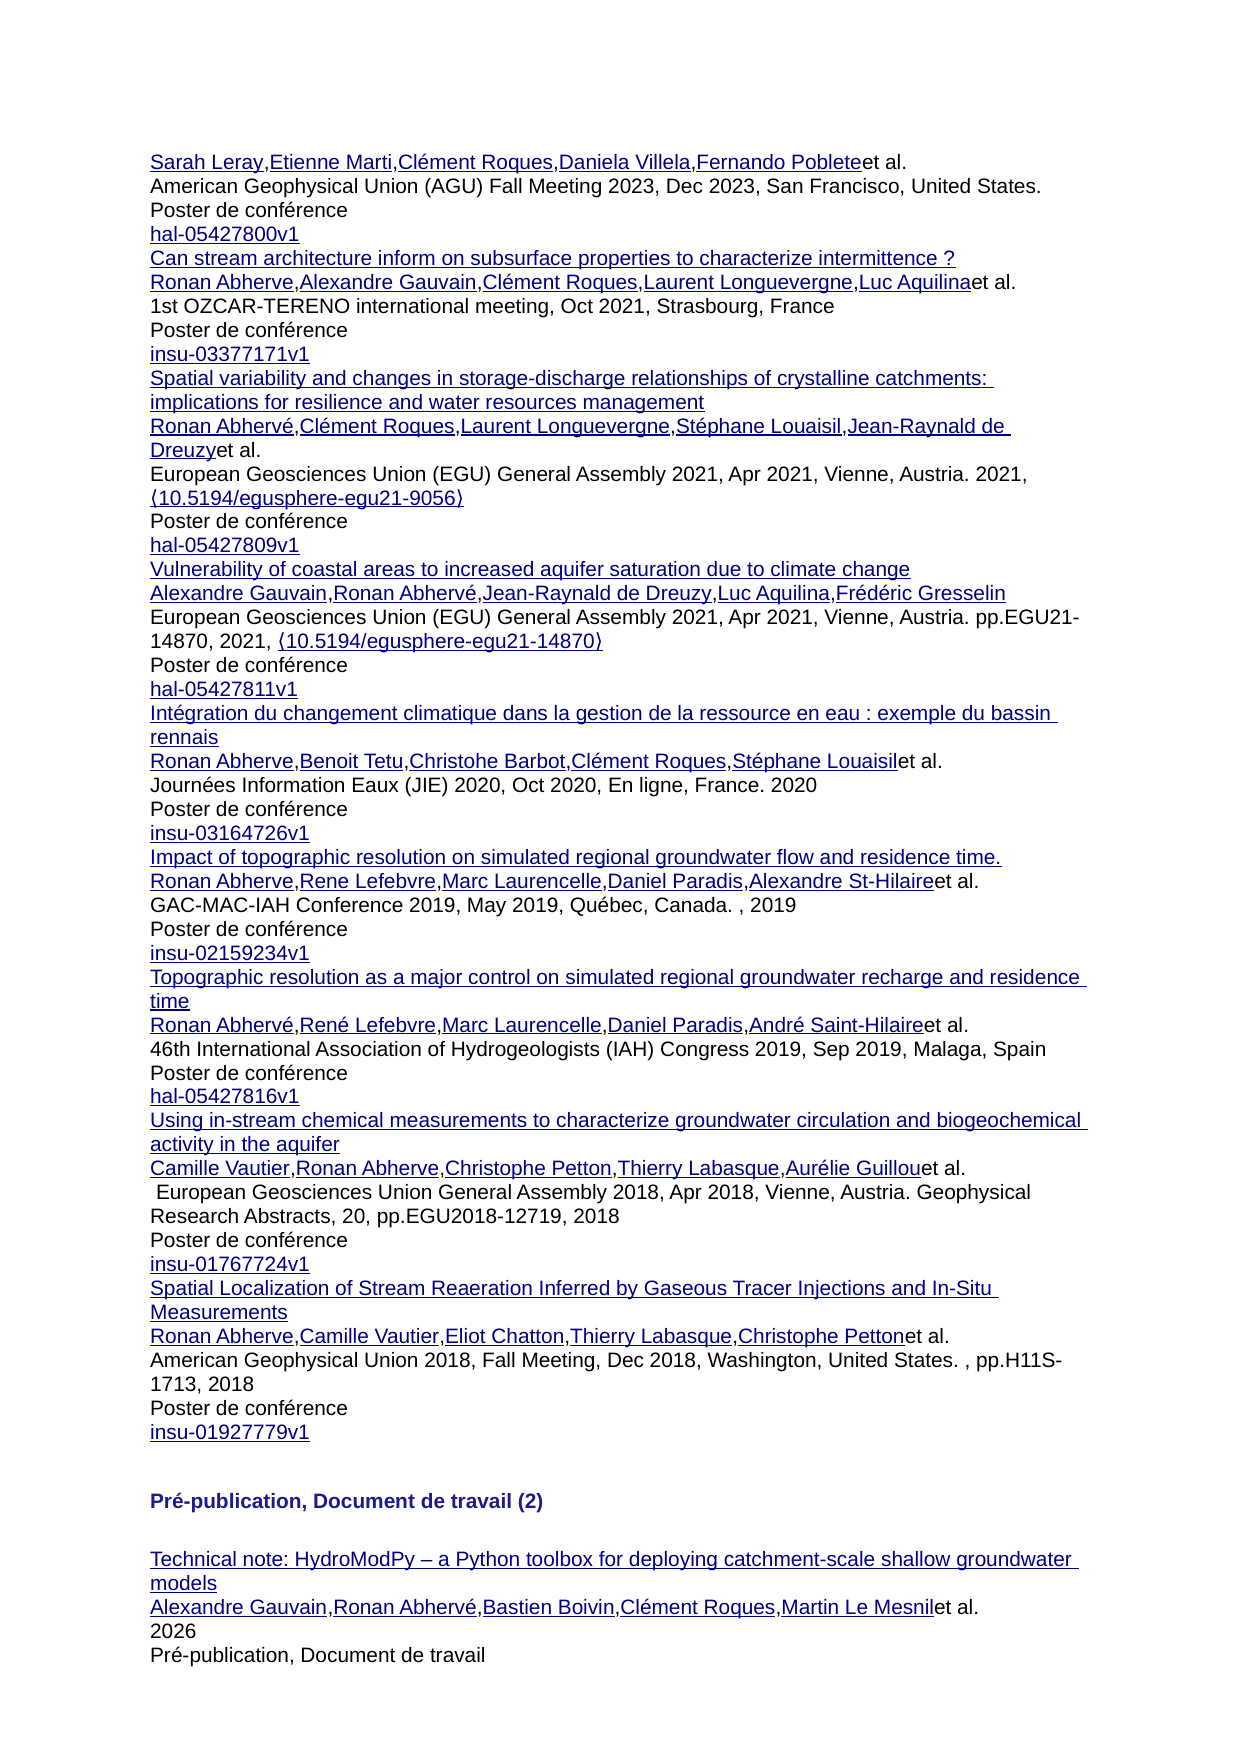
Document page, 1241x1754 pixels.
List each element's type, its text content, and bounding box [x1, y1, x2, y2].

table_cell Using in-stream chemical measurements to characterize groundwater circulation and biogeochemical activity in the aquifer Camille Vautier,Ronan Abherve,Christophe Petton,Thierry Labasque,Aurélie Guillouet al. European Geosciences Union General Assembly 2018, Apr 2018, Vienne, Austria. Geophysical Research Abstracts, 20, pp.EGU2018-12719, 2018 Poster de conférence insu-01767724v1 [150, 1108, 1090, 1276]
table_cell Impact of topographic resolution on simulated regional groundwater flow and residence time. Ronan Abherve,Rene Lefebvre,Marc Laurencelle,Daniel Paradis,Alexandre St-Hilaireet al. GAC-MAC-IAH Conference 2019, May 2019, Québec, Canada. , 2019 Poster de conférence insu-02159234v1 [150, 845, 1090, 964]
table_cell Vulnerability of coastal areas to increased aquifer saturation due to climate change Alexandre Gauvain,Ronan Abhervé,Jean-Raynald de Dreuzy,Luc Aquilina,Frédéric Gresselin European Geosciences Union (EGU) General Assembly 2021, Apr 2021, Vienne, Austria. pp.EGU21-14870, 2021, ⟨10.5194/egusphere-egu21-14870⟩ Poster de conférence hal-05427811v1 [150, 557, 1090, 701]
table_cell Spatial Localization of Stream Reaeration Inferred by Gaseous Tracer Injections and In-Situ Measurements Ronan Abherve,Camille Vautier,Eliot Chatton,Thierry Labasque,Christophe Pettonet al. American Geophysical Union 2018, Fall Meeting, Dec 2018, Washington, United States. , pp.H11S-1713, 2018 Poster de conférence insu-01927779v1 [150, 1276, 1090, 1444]
table_cell Intégration du changement climatique dans la gestion de la ressource en eau : exemple du bassin rennais Ronan Abherve,Benoit Tetu,Christohe Barbot,Clément Roques,Stéphane Louaisilet al. Journées Information Eaux (JIE) 2020, Oct 2020, En ligne, France. 2020 Poster de conférence insu-03164726v1 [150, 701, 1090, 845]
table_cell Topographic resolution as a major control on simulated regional groundwater recharge and residence time Ronan Abhervé,René Lefebvre,Marc Laurencelle,Daniel Paradis,André Saint-Hilaireet al. 46th International Association of Hydrogeologists (IAH) Congress 2019, Sep 2019, Malaga, Spain Poster de conférence hal-05427816v1 [150, 965, 1090, 1108]
table_cell Spatial variability and changes in storage-discharge relationships of crystalline catchments: implications for resilience and water resources management Ronan Abhervé,Clément Roques,Laurent Longuevergne,Stéphane Louaisil,Jean-Raynald de Dreuzyet al. European Geosciences Union (EGU) General Assembly 2021, Apr 2021, Vienne, Austria. 2021, ⟨10.5194/egusphere-egu21-9056⟩ Poster de conférence hal-05427809v1 [150, 366, 1090, 557]
table_header Technical note: HydroModPy – a Python toolbox for deploying catchment-scale shallow groundwater models Alexandre Gauvain,Ronan Abhervé,Bastien Boivin,Clément Roques,Martin Le Mesnilet al. 2026 Pré-publication, Document de travail [150, 1547, 1090, 1667]
table_cell Can stream architecture inform on subsurface properties to characterize intermittence ? Ronan Abherve,Alexandre Gauvain,Clément Roques,Laurent Longuevergne,Luc Aquilinaet al. 1st OZCAR-TERENO international meeting, Oct 2021, Strasbourg, France Poster de conférence insu-03377171v1 [150, 246, 1090, 366]
table_cell Sarah Leray,Etienne Marti,Clément Roques,Daniela Villela,Fernando Pobleteet al. American Geophysical Union (AGU) Fall Meeting 2023, Dec 2023, San Francisco, United States. Poster de conférence hal-05427800v1 [150, 150, 1090, 246]
subtitle Pré-publication, Document de travail (2) [150, 1488, 1090, 1512]
